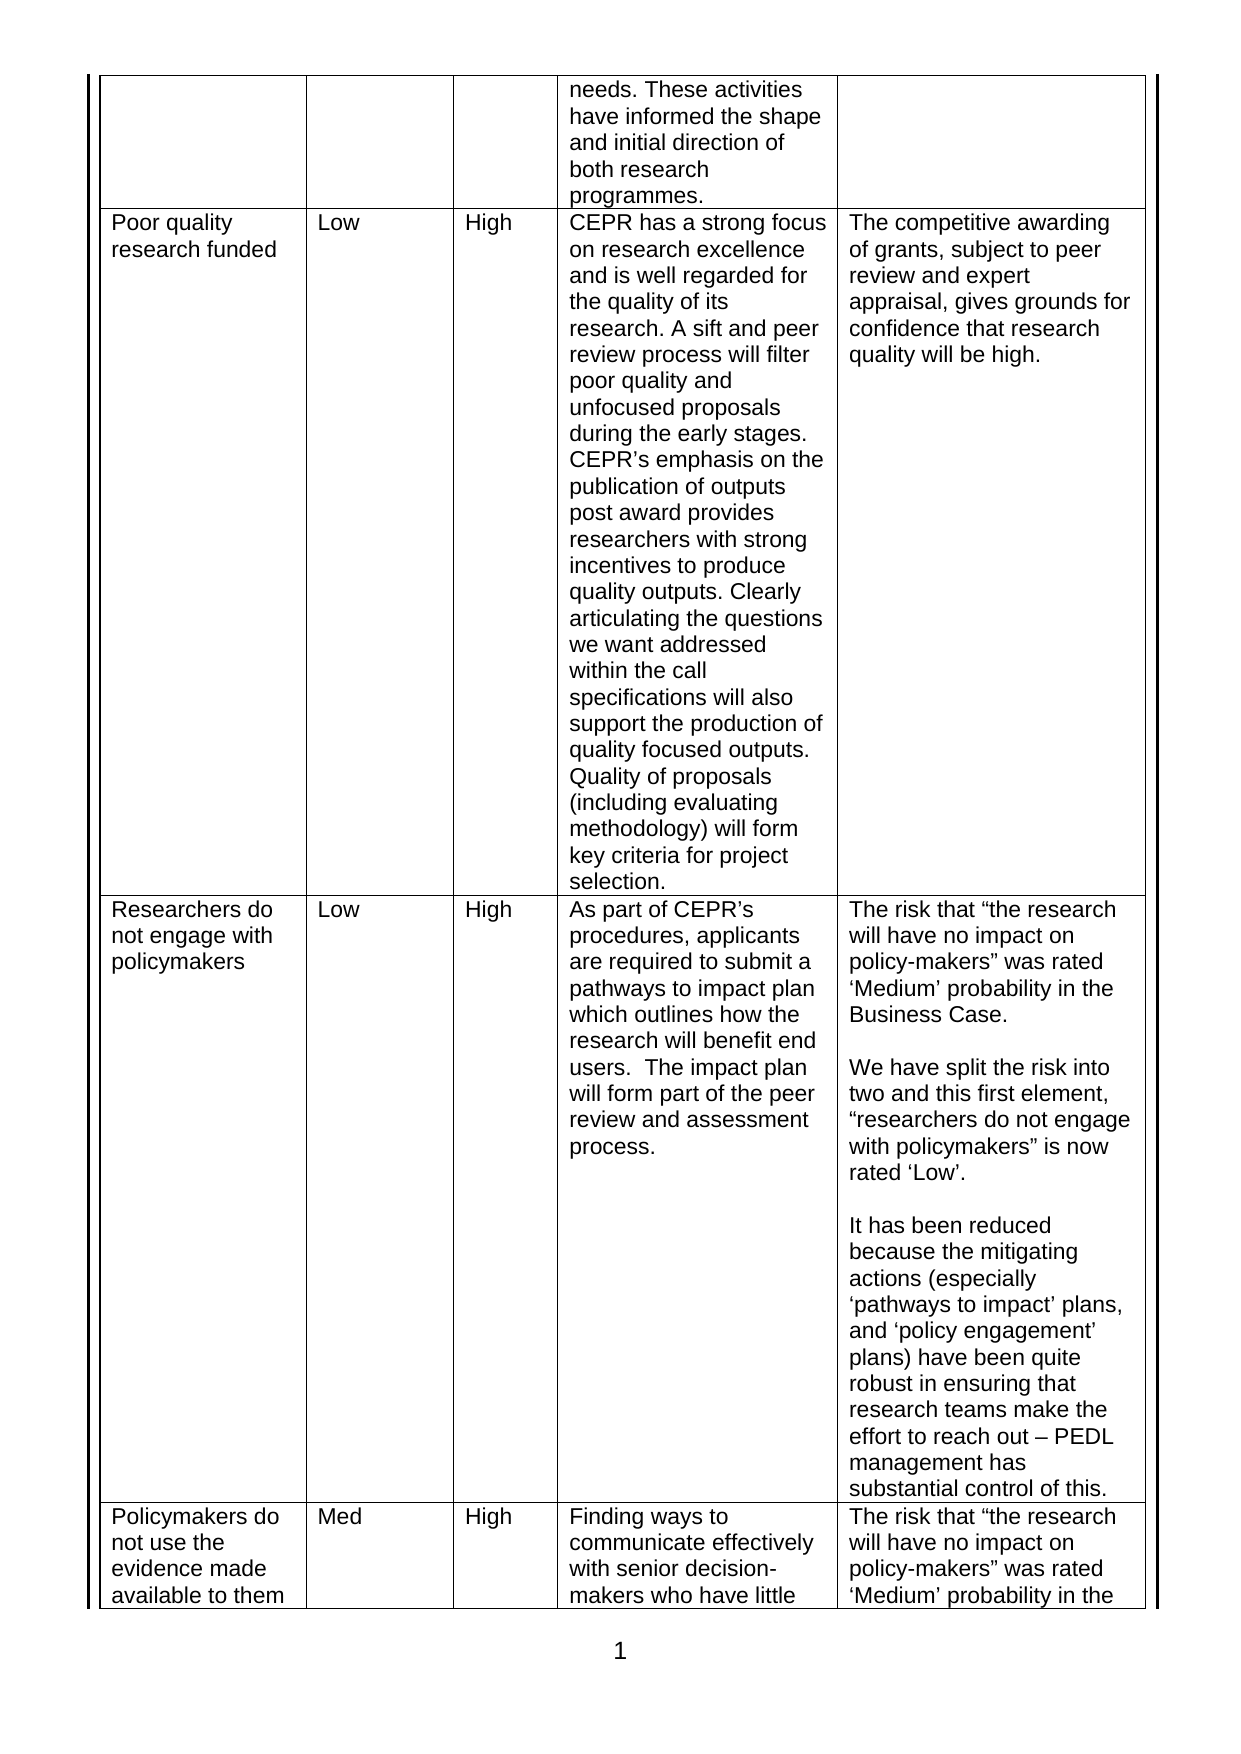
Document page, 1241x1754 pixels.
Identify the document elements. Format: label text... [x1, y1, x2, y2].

table_cell The risk that “the research will have no impact on policy-makers” was rated ‘Medium’ probability in the [838, 1503, 1145, 1608]
table_cell As part of CEPR’s procedures, applicants are required to submit a pathways to impact plan which outlines how the research will benefit end users. The impact plan will form part of the peer review and assessment process. [558, 896, 837, 1502]
table_cell High [454, 209, 557, 894]
table_cell [454, 76, 557, 208]
table_cell High [454, 896, 557, 1502]
table_cell Med [307, 1503, 453, 1608]
table_cell High [454, 1503, 557, 1608]
table_cell Poor quality research funded [101, 209, 306, 894]
table_cell The competitive awarding of grants, subject to peer review and expert appraisal, gives grounds for confidence that research quality will be high. [838, 209, 1145, 894]
table_cell needs. These activities have informed the shape and initial direction of both research programmes. [558, 76, 837, 208]
table_cell [90, 74, 1156, 1609]
table_cell CEPR has a strong focus on research excellence and is well regarded for the quality of its research. A sift and peer review process will filter poor quality and unfocused proposals during the early stages. CEPR’s emphasis on the publication of outputs post award provides researchers with strong incentives to produce quality outputs. Clearly articulating the questions we want addressed within the call specifications will also support the production of quality focused outputs. Quality of proposals (including evaluating methodology) will form key criteria for project selection. [558, 209, 837, 894]
table_cell [101, 76, 306, 208]
table_cell [838, 76, 1145, 208]
table_cell Policymakers do not use the evidence made available to them [101, 1503, 306, 1608]
table_cell Low [307, 896, 453, 1502]
table_cell Finding ways to communicate effectively with senior decision-makers who have little [558, 1503, 837, 1608]
table_cell [307, 76, 453, 208]
table_cell Low [307, 209, 453, 894]
table_cell Researchers do not engage with policymakers [101, 896, 306, 1502]
table_cell The risk that “the research will have no impact on policy-makers” was rated ‘Medium’ probability in the Business Case. We have split the risk into two and this first element, “researchers do not engage with policymakers” is now rated ‘Low’. It has been reduced because the mitigating actions (especially ‘pathways to impact’ plans, and ‘policy engagement’ plans) have been quite robust in ensuring that research teams make the effort to reach out – PEDL management has substantial control of this. [838, 896, 1145, 1502]
